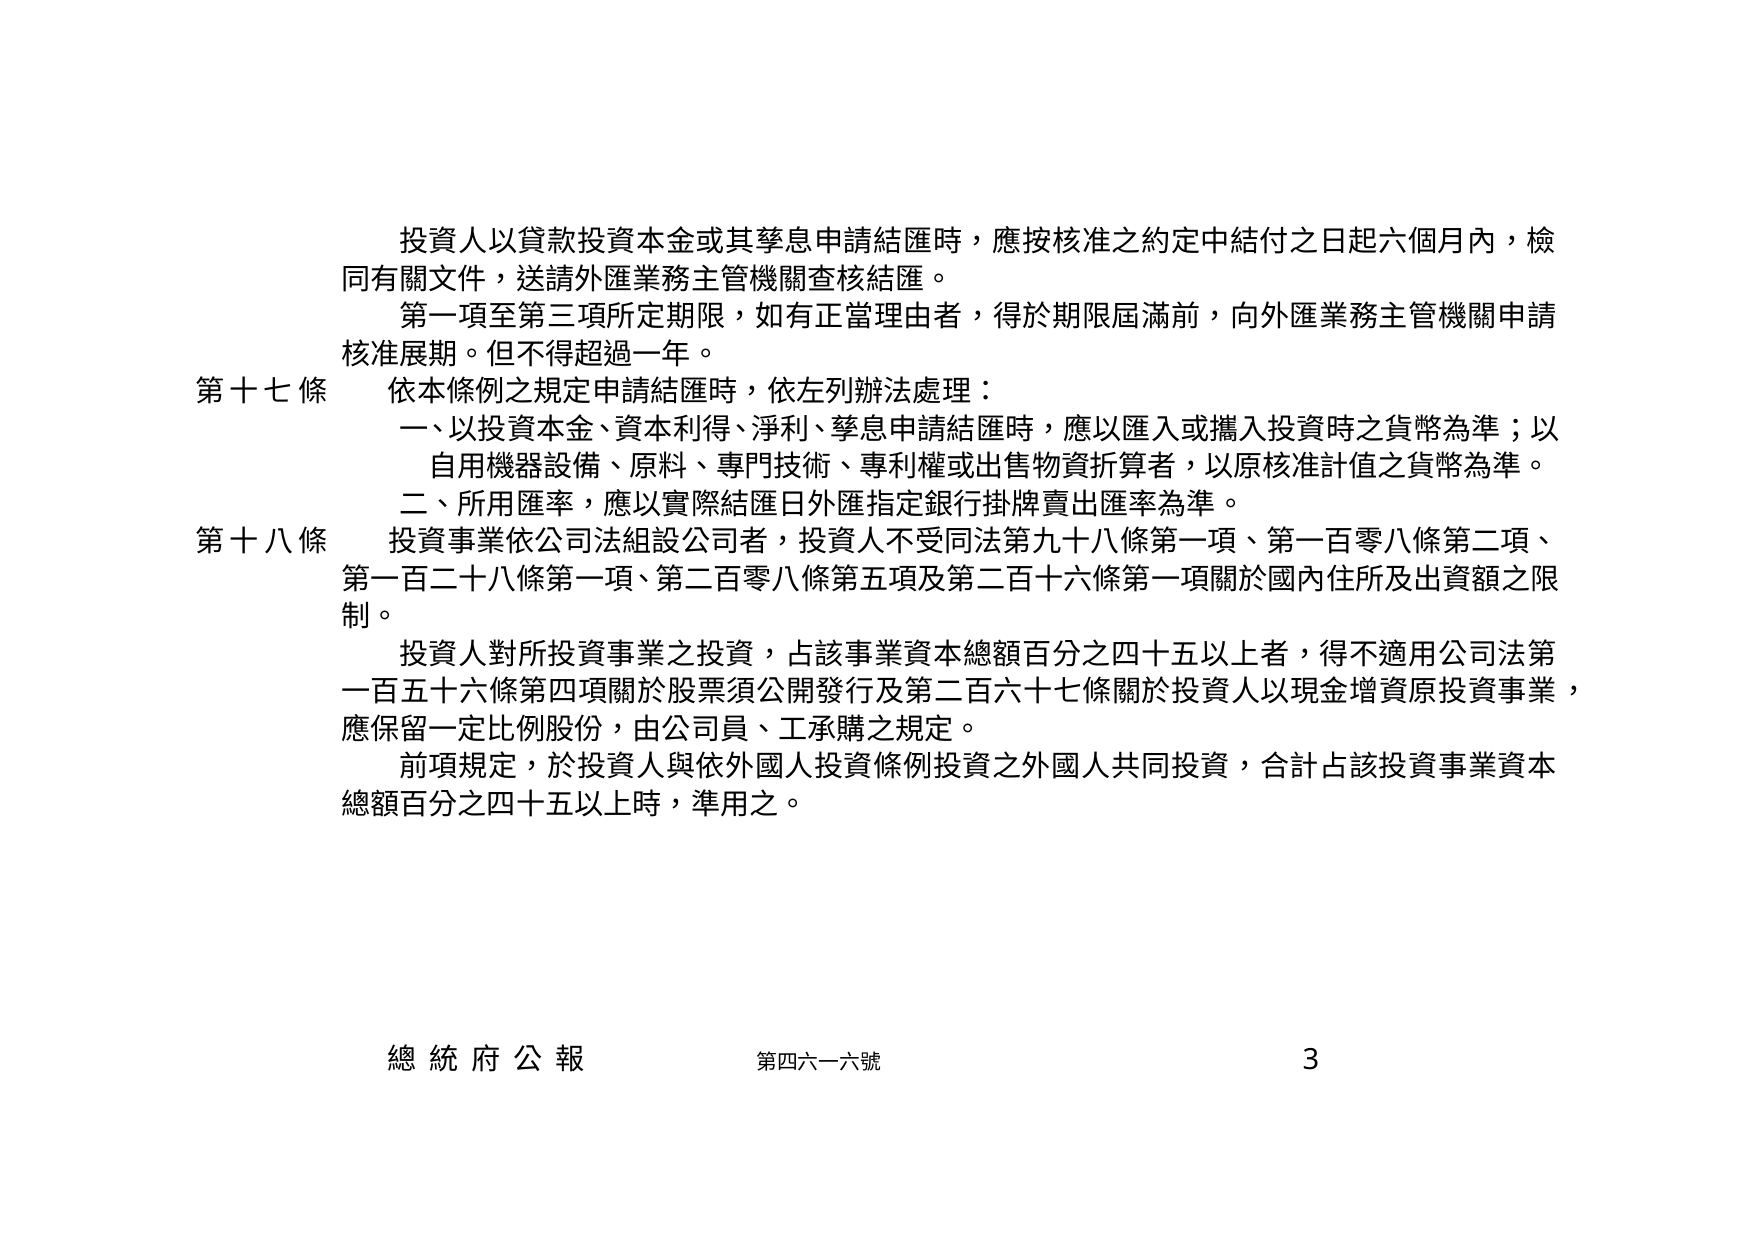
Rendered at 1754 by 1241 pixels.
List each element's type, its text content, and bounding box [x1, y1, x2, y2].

text 第十七條 依本條例之規定申請結匯時，依左列辦法處理： [195, 372, 1559, 409]
text 投資人以貸款投資本金或其孳息申請結匯時，應按核准之約定中結付之日起六個月內，檢同有關文件，送請外匯業務主管機關查核結匯。 [341, 222, 1559, 297]
text 第一項至第三項所定期限，如有正當理由者，得於期限屆滿前，向外匯業務主管機關申請核准展期。但不得超過一年。 [341, 297, 1559, 372]
text 前項規定，於投資人與依外國人投資條例投資之外國人共同投資，合計占該投資事業資本總額百分之四十五以上時，準用之。 [341, 747, 1559, 822]
text 投資人對所投資事業之投資，占該事業資本總額百分之四十五以上者，得不適用公司法第一百五十六條第四項關於股票須公開發行及第二百六十七條關於投資人以現金增資原投資事業，應保留一定比例股份，由公司員、工承購之規定。 [341, 634, 1559, 747]
text 一、以投資本金、資本利得、淨利、孳息申請結匯時，應以匯入或攜入投資時之貨幣為準；以自用機器設備、原料、專門技術、專利權或出售物資折算者，以原核准計值之貨幣為準。 [399, 409, 1559, 484]
text 第十八條 投資事業依公司法組設公司者，投資人不受同法第九十八條第一項、第一百零八條第二項、第一百二十八條第一項、第二百零八條第五項及第二百十六條第一項關於國內住所及出資額之限制。 [195, 522, 1559, 634]
text 二、所用匯率，應以實際結匯日外匯指定銀行掛牌賣出匯率為準。 [399, 484, 1559, 522]
